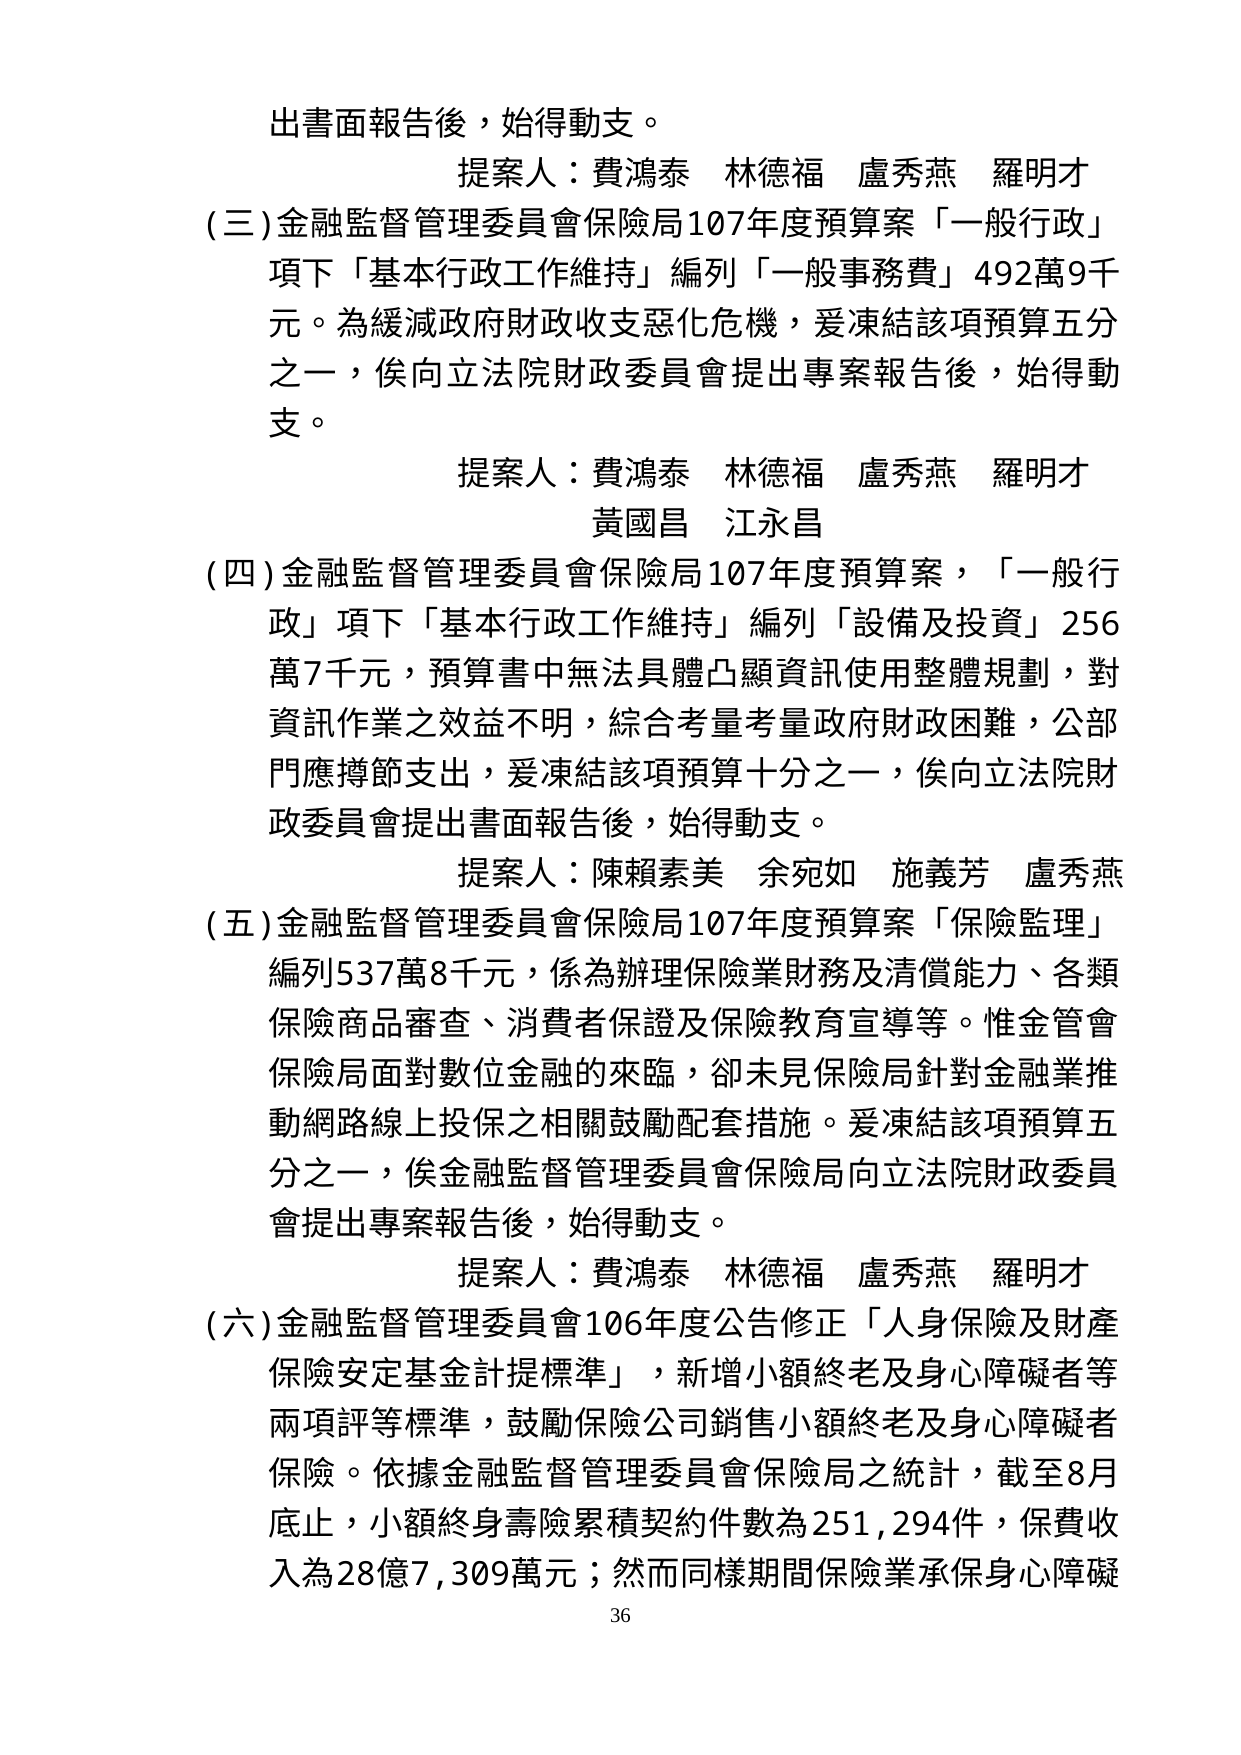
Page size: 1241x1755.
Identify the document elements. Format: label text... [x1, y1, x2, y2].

text (四)金融監督管理委員會保險局107年度預算案，「一般行政」項下「基本行政工作維持」編列「設備及投資」256萬7千元，預算書中無法具體凸顯資訊使用整體規劃，對資訊作業之效益不明，綜合考量考量政府財政困難，公部門應撙節支出，爰凍結該項預算十分之一，俟向立法院財政委員會提出書面報告後，始得動支。 [201, 546, 1120, 846]
text (三)金融監督管理委員會保險局107年度預算案「一般行政」項下「基本行政工作維持」編列「一般事務費」492萬9千元。為緩減政府財政收支惡化危機，爰凍結該項預算五分之一，俟向立法院財政委員會提出專案報告後，始得動支。 [201, 196, 1120, 446]
text 提案人：費鴻泰 林德福 盧秀燕 羅明才 [457, 146, 1133, 196]
text 提案人：費鴻泰 林德福 盧秀燕 羅明才 [457, 1246, 1133, 1296]
text (五)金融監督管理委員會保險局107年度預算案「保險監理」編列537萬8千元，係為辦理保險業財務及清償能力、各類保險商品審查、消費者保證及保險教育宣導等。惟金管會保險局面對數位金融的來臨，卻未見保險局針對金融業推動網路線上投保之相關鼓勵配套措施。爰凍結該項預算五分之一，俟金融監督管理委員會保險局向立法院財政委員會提出專案報告後，始得動支。 [201, 896, 1120, 1246]
text (六)金融監督管理委員會106年度公告修正「人身保險及財產保險安定基金計提標準」，新增小額終老及身心障礙者等兩項評等標準，鼓勵保險公司銷售小額終老及身心障礙者保險。依據金融監督管理委員會保險局之統計，截至8月底止，小額終身壽險累積契約件數為251,294件，保費收入為28億7,309萬元；然而同樣期間保險業承保身心障礙 [201, 1296, 1120, 1596]
text 提案人：陳賴素美 余宛如 施義芳 盧秀燕 [457, 846, 1133, 896]
text 提案人：費鴻泰 林德福 盧秀燕 羅明才 黃國昌 江永昌 [457, 446, 1133, 546]
text 出書面報告後，始得動支。 [201, 96, 1120, 146]
